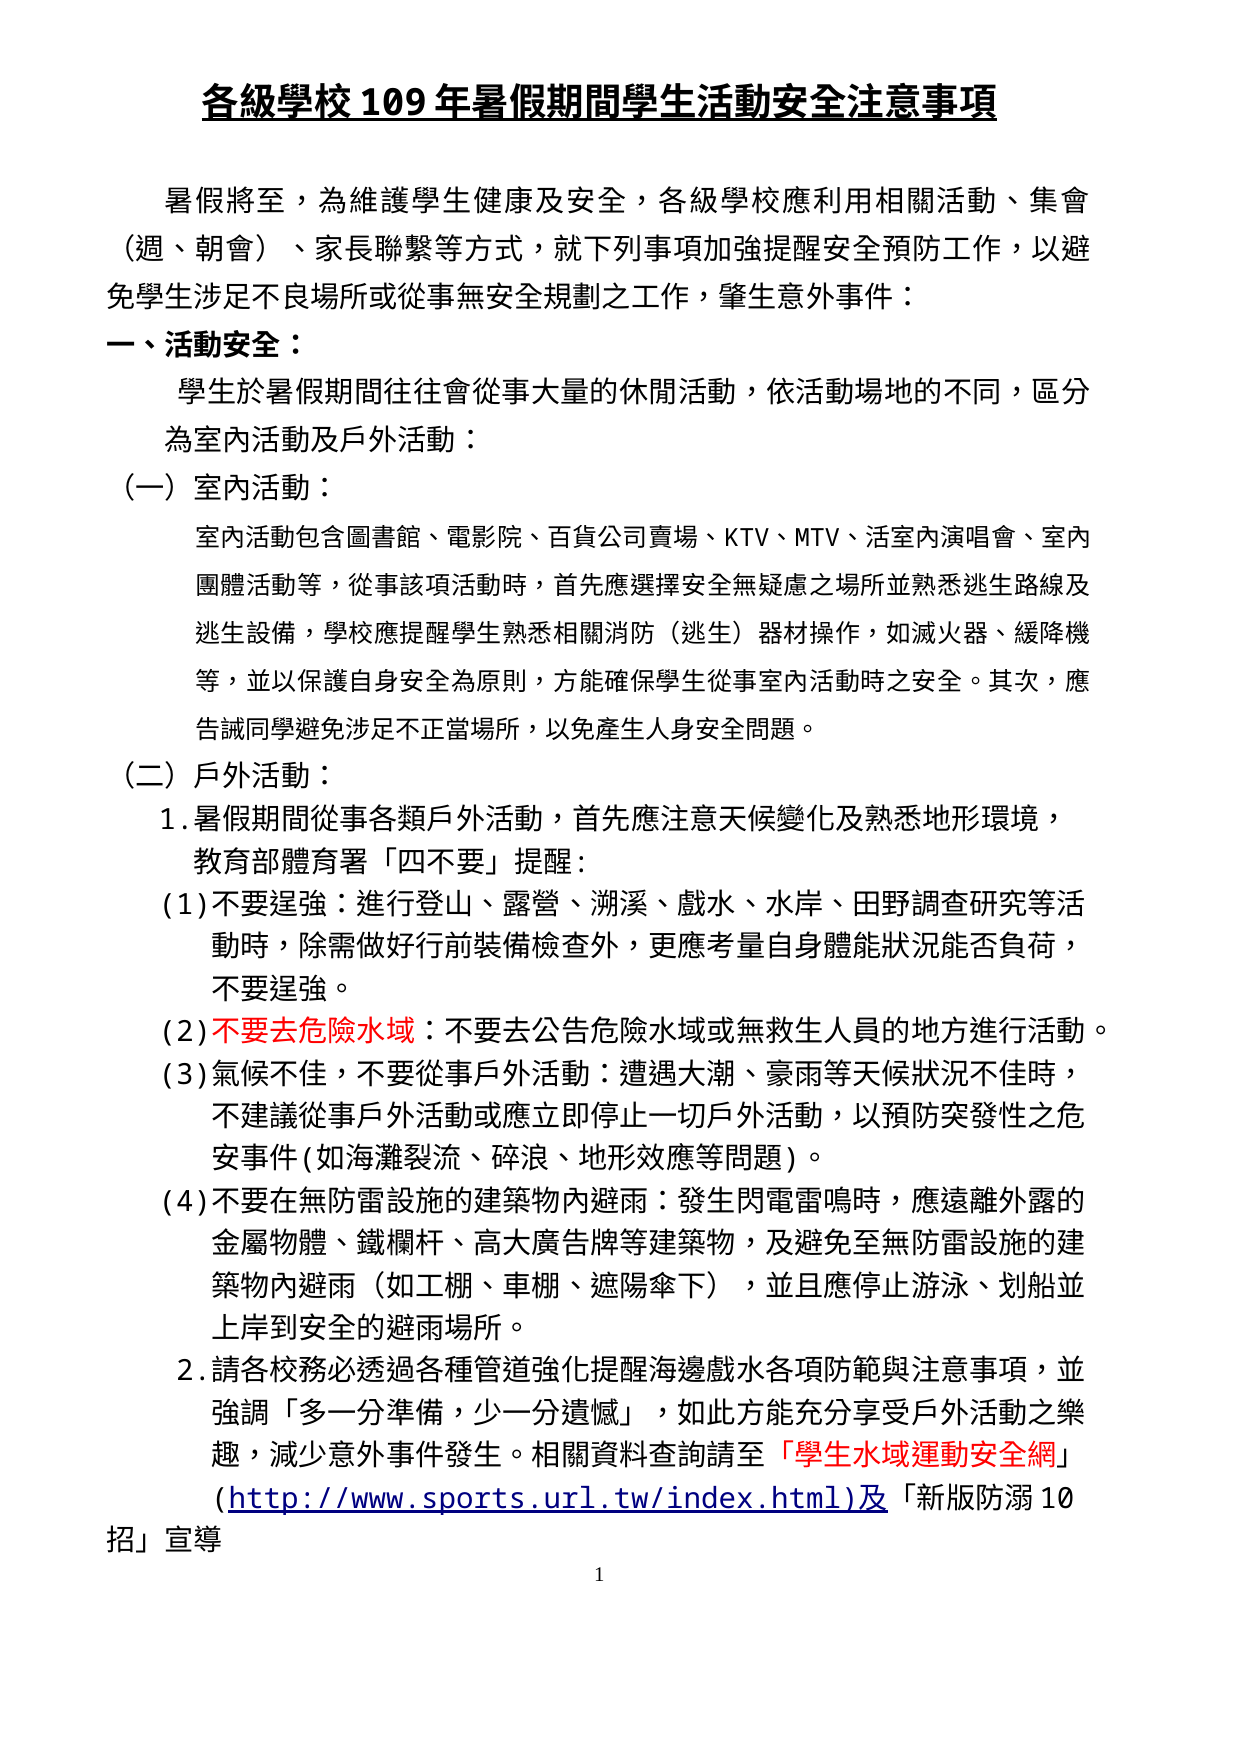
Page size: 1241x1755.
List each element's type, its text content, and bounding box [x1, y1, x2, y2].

text 一、活動安全： [106, 317, 1091, 364]
text 金屬物體、鐵欄杆、高大廣告牌等建築物，及避免至無防雷設施的建 [106, 1220, 1093, 1262]
text 上岸到安全的避雨場所。 [106, 1304, 1093, 1347]
text 各級學校109年暑假期間學生活動安全注意事項 [106, 75, 1093, 125]
text (2)不要去危險水域：不要去公告危險水域或無救生人員的地方進行活動。 [106, 1008, 1093, 1050]
text 強調「多一分準備，少一分遺憾」，如此方能充分享受戶外活動之樂 [106, 1389, 1093, 1432]
text (1)不要逞強：進行登山、露營、溯溪、戲水、水岸、田野調查研究等活 [106, 881, 1093, 923]
text 室內活動包含圖書館、電影院、百貨公司賣場、KTV、MTV、活室內演唱會、室內團體活動等，從事該項活動時，首先應選擇安全無疑慮之場所並熟悉逃生路線及逃生設備，學校應提醒學生熟悉相關消防（逃生）器材操作，如滅火器、緩降機等，並以保護自身安全為原則，方能確保學生從事室內活動時之安全。其次，應告誡同學避免涉足不正當場所，以免產生人身安全問題。 [195, 508, 1091, 748]
text 不建議從事戶外活動或應立即停止一切戶外活動，以預防突發性之危 [106, 1093, 1093, 1135]
text 動時，除需做好行前裝備檢查外，更應考量自身體能狀況能否負荷， [106, 923, 1093, 965]
text 1.暑假期間從事各類戶外活動，首先應注意天候變化及熟悉地形環境， [106, 796, 1093, 838]
text 築物內避雨（如工棚、車棚、遮陽傘下），並且應停止游泳、划船並 [106, 1262, 1093, 1304]
text 不要逞強。 [106, 965, 1093, 1008]
text (3)氣候不佳，不要從事戶外活動：遭遇大潮、豪雨等天候狀況不佳時， [106, 1050, 1093, 1093]
text (http://www.sports.url.tw/index.html)及「新版防溺10招」宣導 [106, 1474, 1093, 1559]
text 趣，減少意外事件發生。相關資料查詢請至「學生水域運動安全網」 [106, 1432, 1093, 1474]
text 2.請各校務必透過各種管道強化提醒海邊戲水各項防範與注意事項，並 [106, 1347, 1093, 1389]
text （二）戶外活動： [106, 748, 1091, 796]
text 暑假將至，為維護學生健康及安全，各級學校應利用相關活動、集會（週、朝會）、家長聯繫等方式，就下列事項加強提醒安全預防工作，以避免學生涉足不良場所或從事無安全規劃之工作，肇生意外事件： [106, 173, 1093, 317]
text 學生於暑假期間往往會從事大量的休閒活動，依活動場地的不同，區分為室內活動及戶外活動： [106, 364, 1091, 460]
text 安事件(如海灘裂流、碎浪、地形效應等問題)。 [106, 1135, 1093, 1177]
text (4)不要在無防雷設施的建築物內避雨：發生閃電雷鳴時，應遠離外露的 [106, 1177, 1093, 1220]
text 教育部體育署「四不要」提醒: [106, 838, 1093, 881]
text （一）室內活動： [106, 460, 1091, 508]
